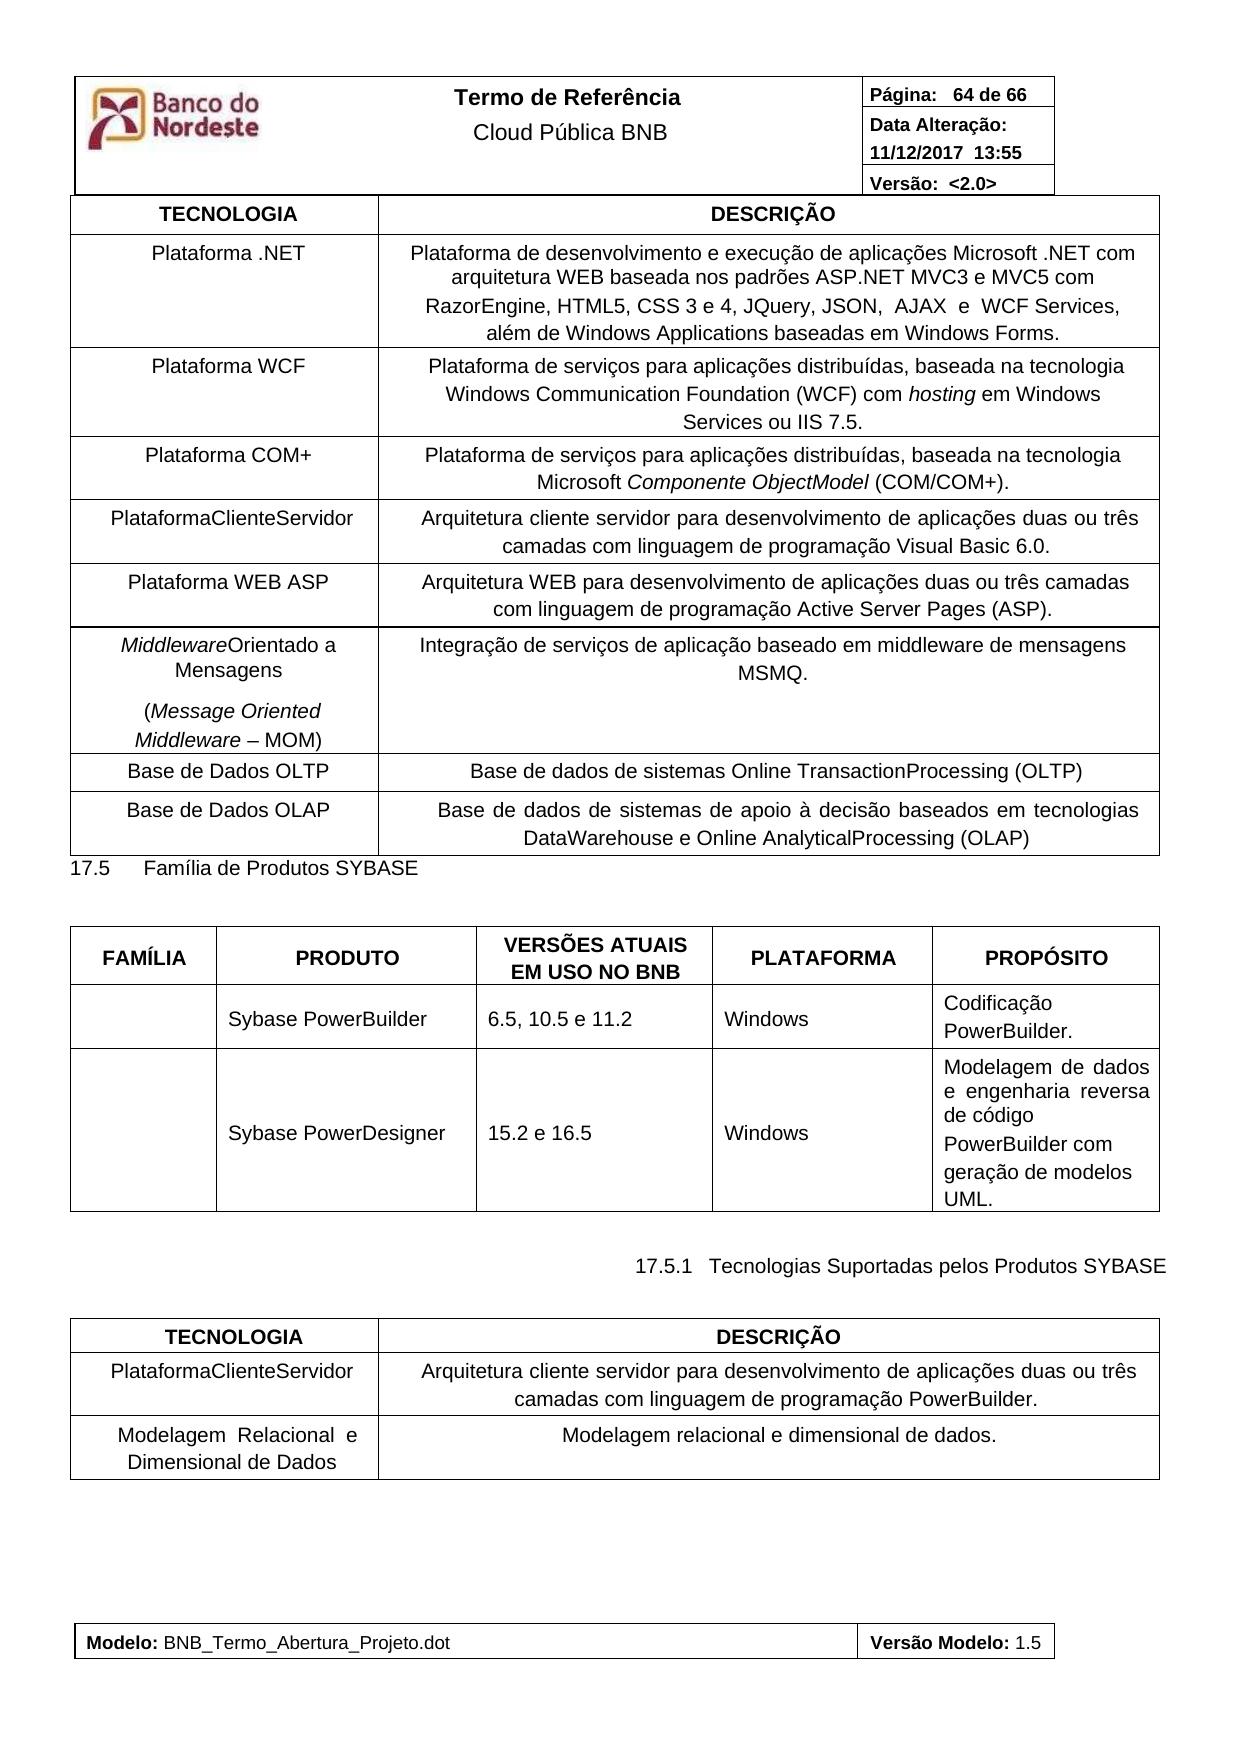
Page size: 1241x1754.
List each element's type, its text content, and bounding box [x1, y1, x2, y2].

text 17.5 Família de Produtos SYBASE [69, 856, 1165, 879]
table_cell Sybase PowerDesigner [217, 1049, 476, 1211]
subtitle 17.5.1 Tecnologias Suportadas pelos Produtos SYBASE [69, 1253, 1167, 1277]
table_header DESCRIÇÃO [379, 196, 1159, 233]
table_header PLATAFORMA [713, 927, 932, 984]
table_cell Arquitetura cliente servidor para desenvolvimento de aplicações duas ou três camadas com linguagem de programação PowerBuilder. [379, 1353, 1159, 1415]
table_cell Plataforma de serviços para aplicações distribuídas, baseada na tecnologia Microsoft Componente ObjectModel (COM/COM+). [379, 437, 1159, 499]
table_cell Arquitetura WEB para desenvolvimento de aplicações duas ou três camadas com linguagem de programação Active Server Pages (ASP). [379, 564, 1159, 626]
table_cell [71, 985, 216, 1048]
table_cell Base de Dados OLAP [71, 792, 378, 854]
table_cell MiddlewareOrientado a Mensagens (Message Oriented Middleware – MOM) [71, 628, 378, 752]
table_cell Plataforma de desenvolvimento e execução de aplicações Microsoft .NET com arquitetura WEB baseada nos padrões ASP.NET MVC3 e MVC5 com RazorEngine, HTML5, CSS 3 e 4, JQuery, JSON, AJAX e WCF Services, além de Windows Applications baseadas em Windows Forms. [379, 235, 1159, 347]
picture [85, 77, 262, 162]
table_cell Base de dados de sistemas de apoio à decisão baseados em tecnologias DataWarehouse e Online AnalyticalProcessing (OLAP) [379, 792, 1159, 854]
table_cell PlataformaClienteServidor [71, 500, 378, 563]
table_header DESCRIÇÃO [379, 1319, 1159, 1352]
table_cell Plataforma .NET [71, 235, 378, 347]
table_cell Arquitetura cliente servidor para desenvolvimento de aplicações duas ou três camadas com linguagem de programação Visual Basic 6.0. [379, 500, 1159, 563]
table_cell Base de dados de sistemas Online TransactionProcessing (OLTP) [379, 754, 1159, 791]
table_cell Plataforma COM+ [71, 437, 378, 499]
table_cell Modelagem Relacional e Dimensional de Dados [71, 1416, 378, 1479]
table_cell Integração de serviços de aplicação baseado em middleware de mensagens MSMQ. [379, 628, 1159, 752]
table_cell Plataforma WCF [71, 348, 378, 436]
table_cell 15.2 e 16.5 [477, 1049, 712, 1211]
table_cell [71, 1049, 216, 1211]
table_cell Windows [713, 985, 932, 1048]
table_header TECNOLOGIA [71, 196, 378, 233]
table_cell Codificação PowerBuilder. [933, 985, 1159, 1048]
table_cell Base de Dados OLTP [71, 754, 378, 791]
table_cell Modelagem relacional e dimensional de dados. [379, 1416, 1159, 1479]
table_header PRODUTO [217, 927, 476, 984]
table_header VERSÕES ATUAIS EM USO NO BNB [477, 927, 712, 984]
table_cell Windows [713, 1049, 932, 1211]
table_cell 6.5, 10.5 e 11.2 [477, 985, 712, 1048]
table_header TECNOLOGIA [71, 1319, 378, 1352]
table_header FAMÍLIA [71, 927, 216, 984]
table_header PROPÓSITO [933, 927, 1159, 984]
table_cell Sybase PowerBuilder [217, 985, 476, 1048]
table_cell Plataforma WEB ASP [71, 564, 378, 626]
table_cell Modelagem de dados e engenharia reversa de código PowerBuilder com geração de modelos UML. [933, 1049, 1159, 1211]
table_cell PlataformaClienteServidor [71, 1353, 378, 1415]
table_cell Plataforma de serviços para aplicações distribuídas, baseada na tecnologia Windows Communication Foundation (WCF) com hosting em Windows Services ou IIS 7.5. [379, 348, 1159, 436]
